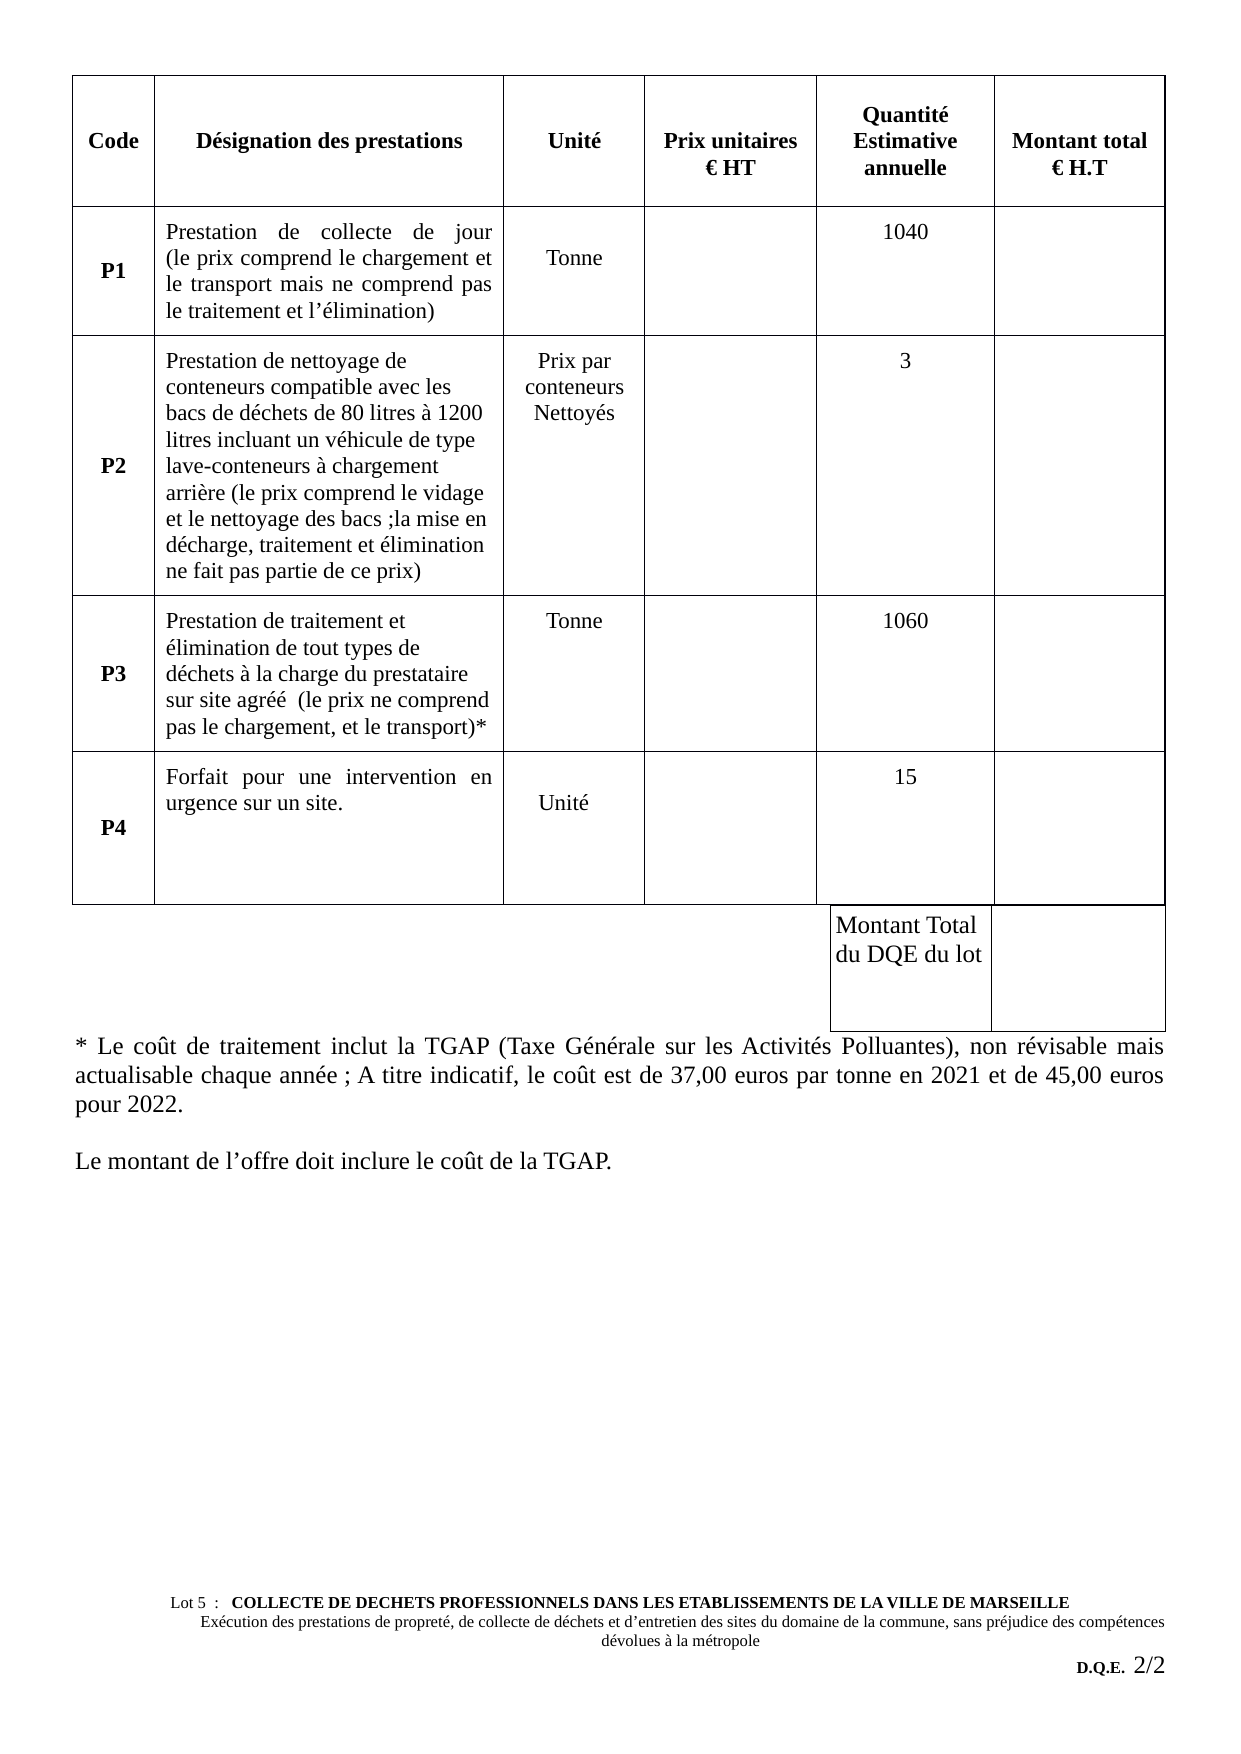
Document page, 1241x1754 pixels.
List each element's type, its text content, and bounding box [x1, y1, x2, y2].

table_cell Prestation de collecte de jour (le prix comprend le chargement et le transport mais ne comprend pas le traitement et l’élimination) [155, 207, 503, 334]
table_cell Prestation de traitement et élimination de tout types de déchets à la charge du prestataire sur site agréé (le prix ne comprend pas le chargement, et le transport)* [155, 596, 503, 751]
table_header Désignation des prestations [155, 76, 503, 206]
table_cell [645, 752, 816, 904]
table_header [992, 906, 1165, 1031]
table_cell Tonne [504, 596, 644, 751]
table_header Unité [504, 76, 644, 206]
table_header Prix unitaires € HT [645, 76, 816, 206]
table_cell [645, 207, 816, 334]
table_cell Forfait pour une intervention en urgence sur un site. [155, 752, 503, 904]
table_header Montant Total du DQE du lot [831, 906, 991, 1031]
table_cell [995, 596, 1164, 751]
table_cell [645, 596, 816, 751]
text * Le coût de traitement inclut la TGAP (Taxe Générale sur les Activités Polluantes), non révisable mais actualisable chaque année ; A titre indicatif, le coût est de 37,00 euros par tonne en 2021 et de 45,00 euros pour 2022. [75, 1031, 1165, 1118]
table_cell 3 [817, 336, 994, 595]
table_cell P1 [73, 207, 154, 334]
table_cell [645, 336, 816, 595]
table_cell P3 [73, 596, 154, 751]
table_cell 1040 [817, 207, 994, 334]
table_cell P4 [73, 752, 154, 904]
table_cell Unité [504, 752, 644, 904]
table_header Montant total € H.T [995, 76, 1164, 206]
table_cell P2 [73, 336, 154, 595]
table_cell [995, 336, 1164, 595]
table_header Quantité Estimative annuelle [817, 76, 994, 206]
table_cell 15 [817, 752, 994, 904]
table_cell Prix par conteneurs Nettoyés [504, 336, 644, 595]
table_cell Prestation de nettoyage de conteneurs compatible avec les bacs de déchets de 80 litres à 1200 litres incluant un véhicule de type lave-conteneurs à chargement arrière (le prix comprend le vidage et le nettoyage des bacs ;la mise en décharge, traitement et élimination ne fait pas partie de ce prix) [155, 336, 503, 595]
table_cell [995, 752, 1164, 904]
text Le montant de l’offre doit inclure le coût de la TGAP. [75, 1146, 1165, 1175]
table_cell Tonne [504, 207, 644, 334]
table_header Code [73, 76, 154, 206]
table_cell 1060 [817, 596, 994, 751]
table_cell [995, 207, 1164, 334]
